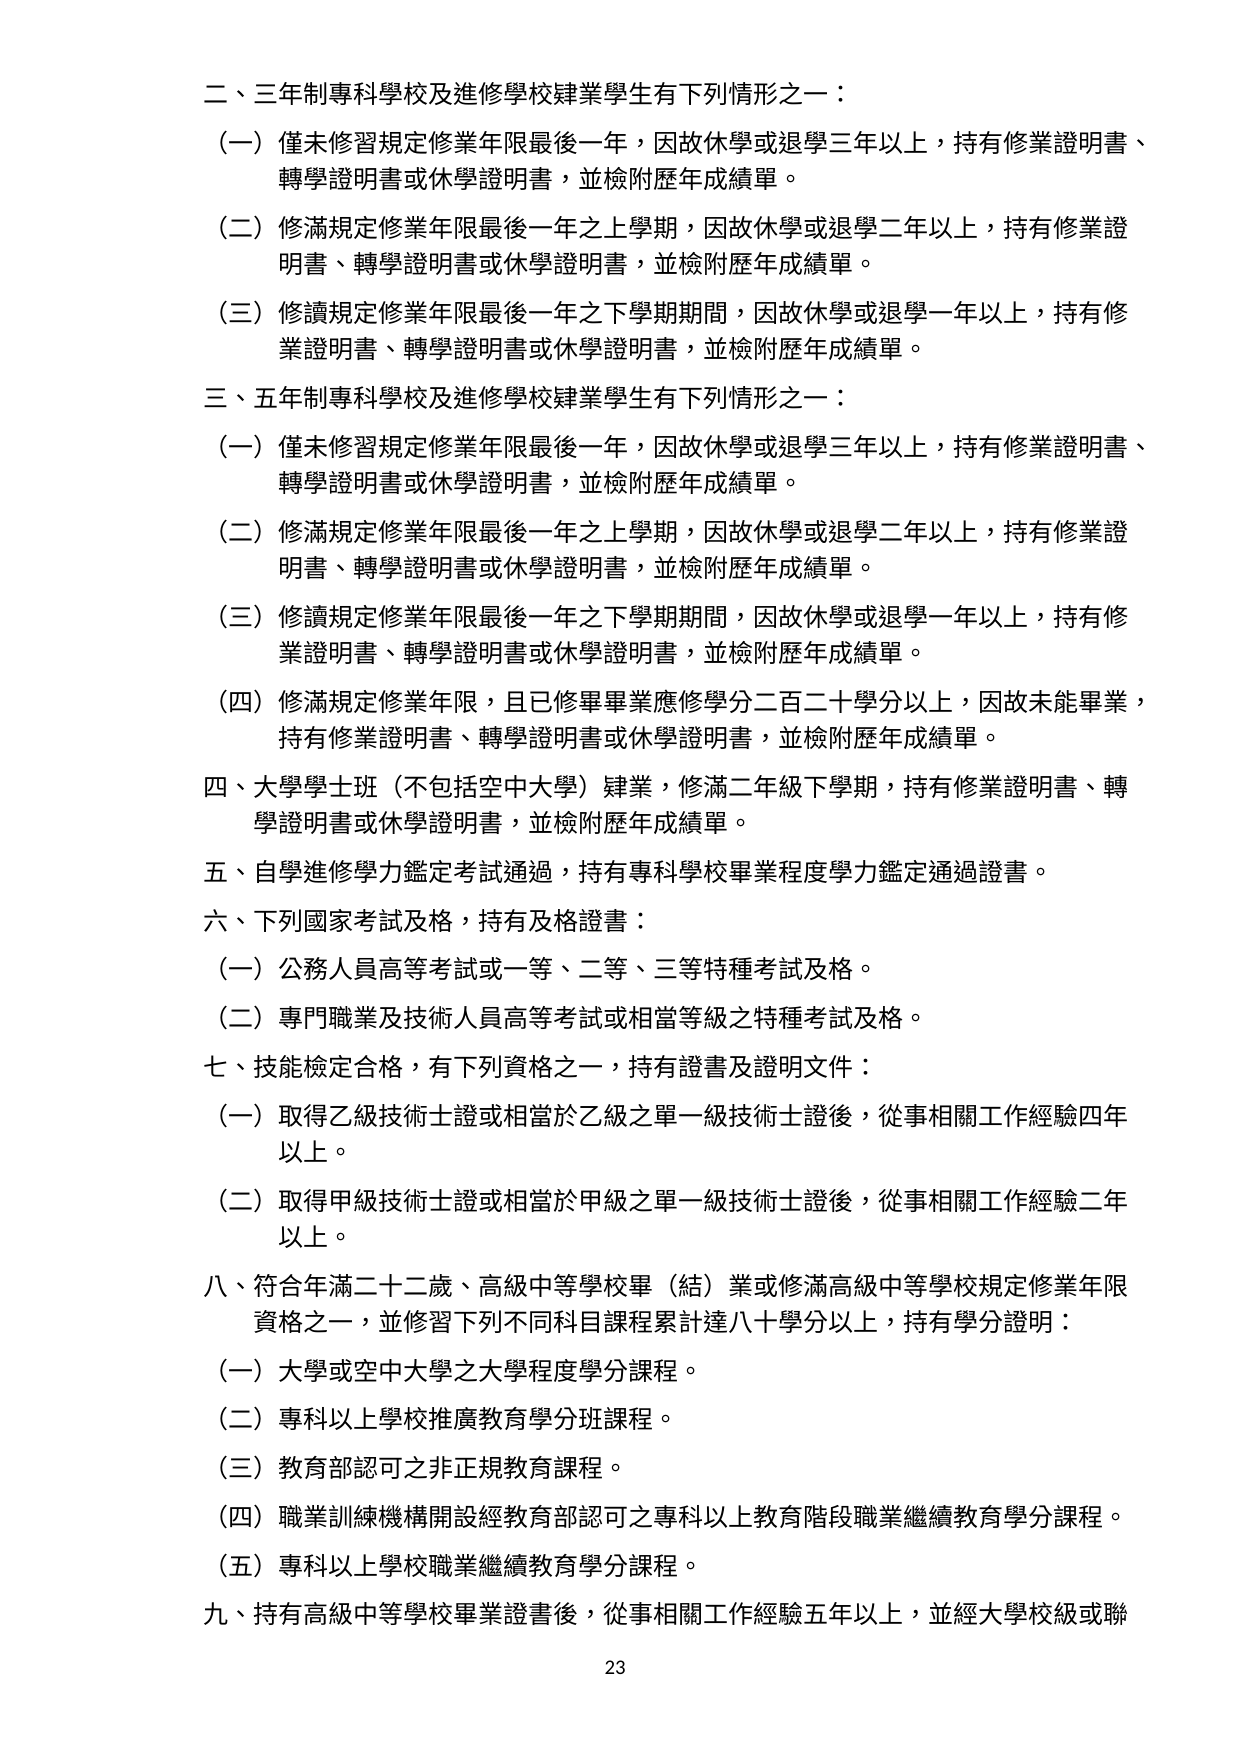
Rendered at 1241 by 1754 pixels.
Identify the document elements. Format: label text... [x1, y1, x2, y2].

text （四）修滿規定修業年限，且已修畢畢業應修學分二百二十學分以上，因故未能畢業，持有修業證明書、轉學證明書或休學證明書，並檢附歷年成績單。 [203, 682, 1152, 755]
text （二）修滿規定修業年限最後一年之上學期，因故休學或退學二年以上，持有修業證明書、轉學證明書或休學證明書，並檢附歷年成績單。 [203, 512, 1152, 585]
text （三）修讀規定修業年限最後一年之下學期期間，因故休學或退學一年以上，持有修業證明書、轉學證明書或休學證明書，並檢附歷年成績單。 [203, 597, 1152, 670]
text 三、五年制專科學校及進修學校肄業學生有下列情形之一： [203, 379, 1152, 415]
text （二）專門職業及技術人員高等考試或相當等級之特種考試及格。 [203, 999, 1152, 1035]
text （一）大學或空中大學之大學程度學分課程。 [203, 1351, 1152, 1387]
text （二）修滿規定修業年限最後一年之上學期，因故休學或退學二年以上，持有修業證明書、轉學證明書或休學證明書，並檢附歷年成績單。 [203, 209, 1152, 281]
text （五）專科以上學校職業繼續教育學分課程。 [203, 1546, 1152, 1582]
text 四、大學學士班（不包括空中大學）肄業，修滿二年級下學期，持有修業證明書、轉學證明書或休學證明書，並檢附歷年成績單。 [203, 767, 1152, 840]
text （一）公務人員高等考試或一等、二等、三等特種考試及格。 [203, 950, 1152, 986]
text 二、三年制專科學校及進修學校肄業學生有下列情形之一： [203, 75, 1152, 111]
text （三）教育部認可之非正規教育課程。 [203, 1449, 1152, 1485]
text 九、持有高級中等學校畢業證書後，從事相關工作經驗五年以上，並經大學校級或聯 [203, 1595, 1152, 1631]
text （一）取得乙級技術士證或相當於乙級之單一級技術士證後，從事相關工作經驗四年以上。 [203, 1096, 1152, 1169]
text 七、技能檢定合格，有下列資格之一，持有證書及證明文件： [203, 1047, 1152, 1084]
text 八、符合年滿二十二歲、高級中等學校畢（結）業或修滿高級中等學校規定修業年限資格之一，並修習下列不同科目課程累計達八十學分以上，持有學分證明： [203, 1266, 1152, 1339]
text 六、下列國家考試及格，持有及格證書： [203, 901, 1152, 937]
text 五、自學進修學力鑑定考試通過，持有專科學校畢業程度學力鑑定通過證書。 [203, 852, 1152, 889]
text （二）取得甲級技術士證或相當於甲級之單一級技術士證後，從事相關工作經驗二年以上。 [203, 1181, 1152, 1254]
text （一）僅未修習規定修業年限最後一年，因故休學或退學三年以上，持有修業證明書、轉學證明書或休學證明書，並檢附歷年成績單。 [203, 427, 1152, 500]
text （三）修讀規定修業年限最後一年之下學期期間，因故休學或退學一年以上，持有修業證明書、轉學證明書或休學證明書，並檢附歷年成績單。 [203, 294, 1152, 366]
text （四）職業訓練機構開設經教育部認可之專科以上教育階段職業繼續教育學分課程。 [203, 1497, 1152, 1534]
text （二）專科以上學校推廣教育學分班課程。 [203, 1400, 1152, 1436]
text （一）僅未修習規定修業年限最後一年，因故休學或退學三年以上，持有修業證明書、轉學證明書或休學證明書，並檢附歷年成績單。 [203, 124, 1152, 196]
